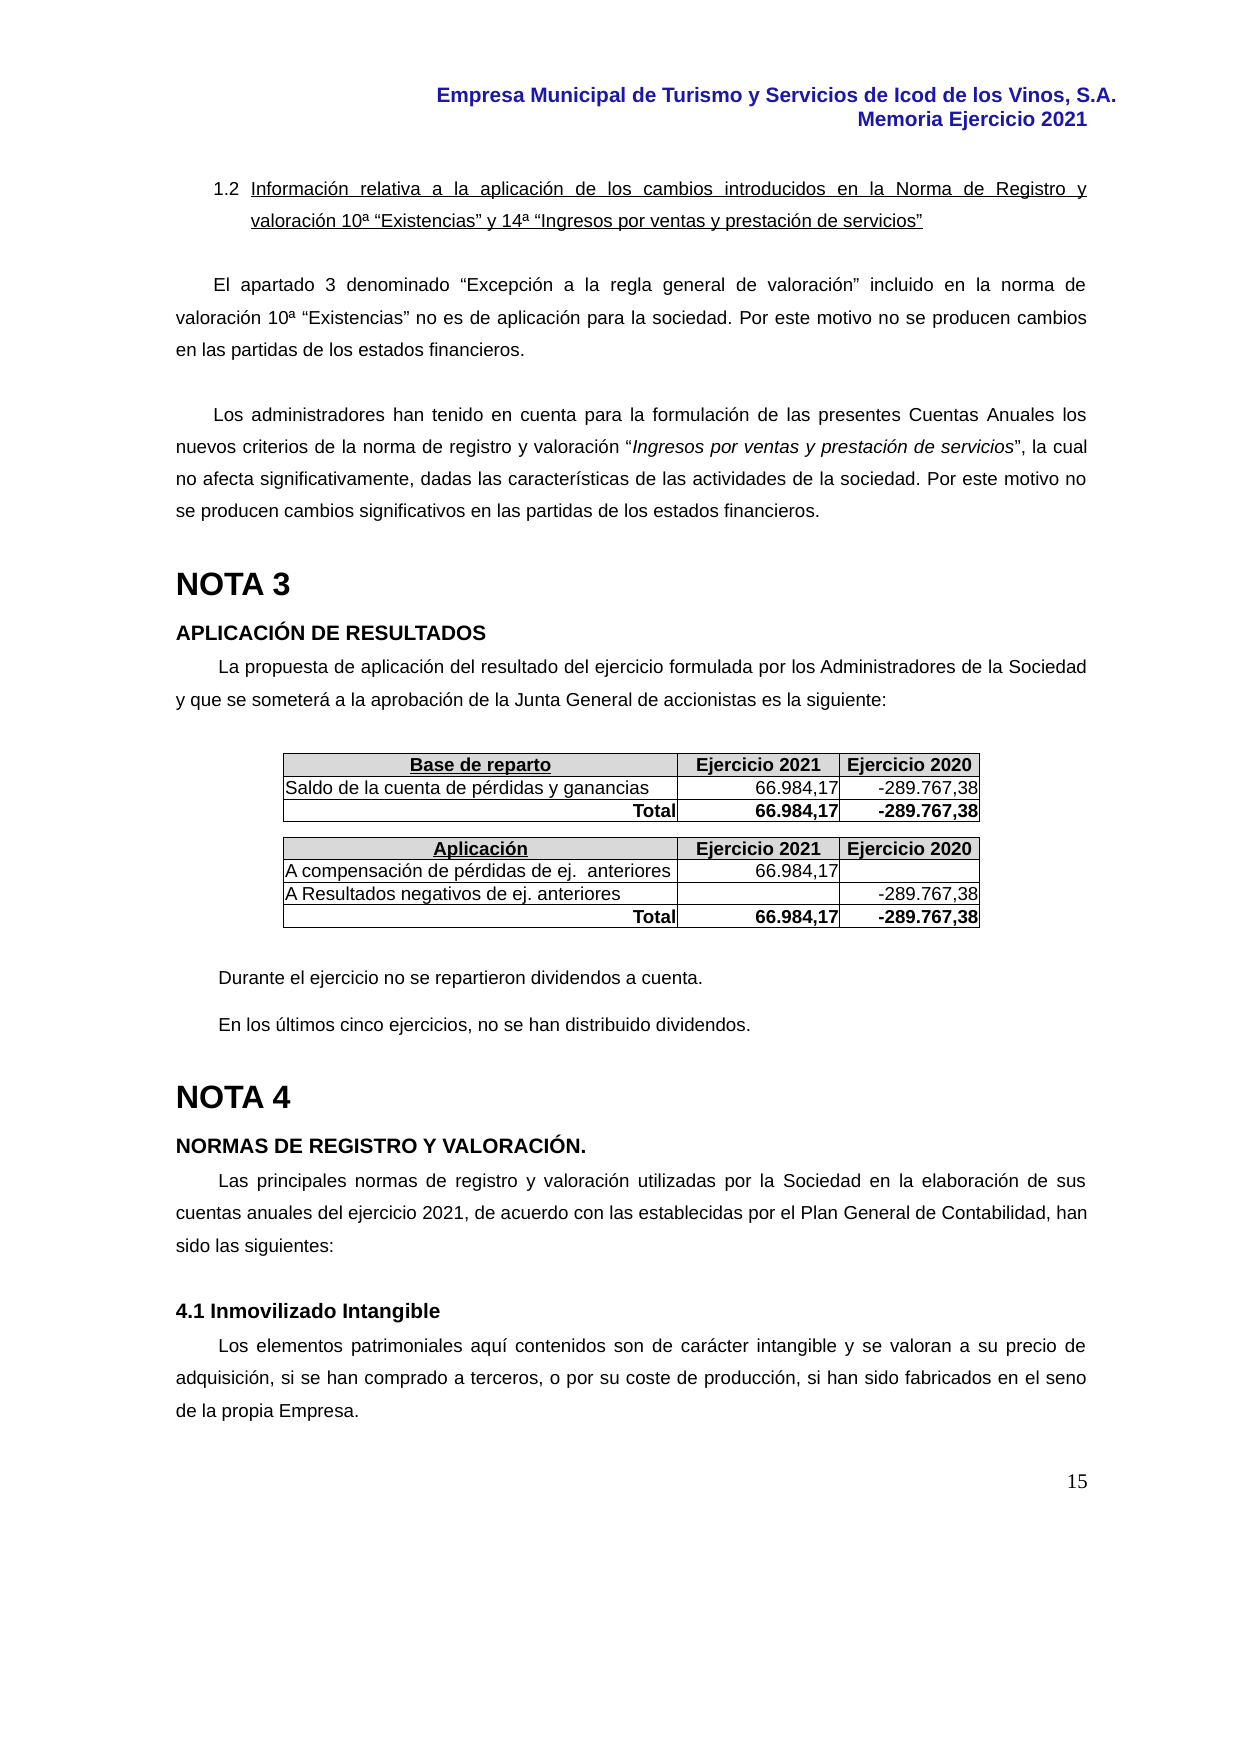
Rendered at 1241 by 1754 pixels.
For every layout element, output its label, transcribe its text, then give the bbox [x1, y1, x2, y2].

table_cell -289.767,38 [840, 905, 979, 927]
table_cell Total [284, 800, 677, 821]
table_cell 66.984,17 [678, 860, 839, 882]
table_header Aplicación [284, 838, 677, 859]
table_cell A Resultados negativos de ej. anteriores [284, 883, 677, 904]
table_cell Total [284, 905, 677, 927]
text NOTA 3 [176, 565, 1087, 602]
text Las principales normas de registro y valoración utilizadas por la Sociedad en la elaboración de sus cuentas anuales del ejercicio 2021, de acuerdo con las establecidas por el Plan General de Contabilidad, han sido las siguientes: [176, 1170, 1087, 1256]
table_cell Saldo de la cuenta de pérdidas y ganancias [284, 777, 677, 798]
text Durante el ejercicio no se repartieron dividendos a cuenta. [176, 967, 1087, 988]
text NOTA 4 [176, 1078, 1087, 1115]
text Los administradores han tenido en cuenta para la formulación de las presentes Cuentas Anuales los nuevos criterios de la norma de registro y valoración “Ingresos por ventas y prestación de servicios”, la cual no afecta significativamente, dadas las características de las actividades de la sociedad. Por este motivo no se producen cambios significativos en las partidas de los estados financieros. [176, 403, 1087, 522]
table_cell [678, 883, 839, 904]
table_cell 66.984,17 [678, 800, 839, 821]
text Los elementos patrimoniales aquí contenidos son de carácter intangible y se valoran a su precio de adquisición, si se han comprado a terceros, o por su coste de producción, si han sido fabricados en el seno de la propia Empresa. [176, 1335, 1087, 1421]
text NORMAS DE REGISTRO Y VALORACIÓN. [176, 1134, 1087, 1158]
table_cell A compensación de pérdidas de ej. anteriores [284, 860, 677, 882]
list Información relativa a la aplicación de los cambios introducidos en la Norma de Registro y valoración 10ª “Existencias” y 14ª “Ingresos por ventas y prestación de servicios” [213, 177, 1087, 231]
table_header Ejercicio 2021 [678, 838, 839, 859]
text APLICACIÓN DE RESULTADOS [176, 620, 1087, 644]
text En los últimos cinco ejercicios, no se han distribuido dividendos. [176, 1014, 1093, 1035]
text 4.1 Inmovilizado Intangible [176, 1299, 1087, 1323]
table_cell -289.767,38 [840, 777, 979, 798]
table_header Base de reparto [284, 754, 677, 776]
table_header Ejercicio 2021 [678, 754, 839, 776]
table_cell 66.984,17 [678, 905, 839, 927]
text El apartado 3 denominado “Excepción a la regla general de valoración” incluido en la norma de valoración 10ª “Existencias” no es de aplicación para la sociedad. Por este motivo no se producen cambios en las partidas de los estados financieros. [176, 274, 1087, 360]
table_header Ejercicio 2020 [840, 754, 979, 776]
table_cell 66.984,17 [678, 777, 839, 798]
table_cell -289.767,38 [840, 800, 979, 821]
text La propuesta de aplicación del resultado del ejercicio formulada por los Administradores de la Sociedad y que se someterá a la aprobación de la Junta General de accionistas es la siguiente: [176, 656, 1087, 710]
table_cell [840, 860, 979, 882]
table_cell -289.767,38 [840, 883, 979, 904]
table_header Ejercicio 2020 [840, 838, 979, 859]
